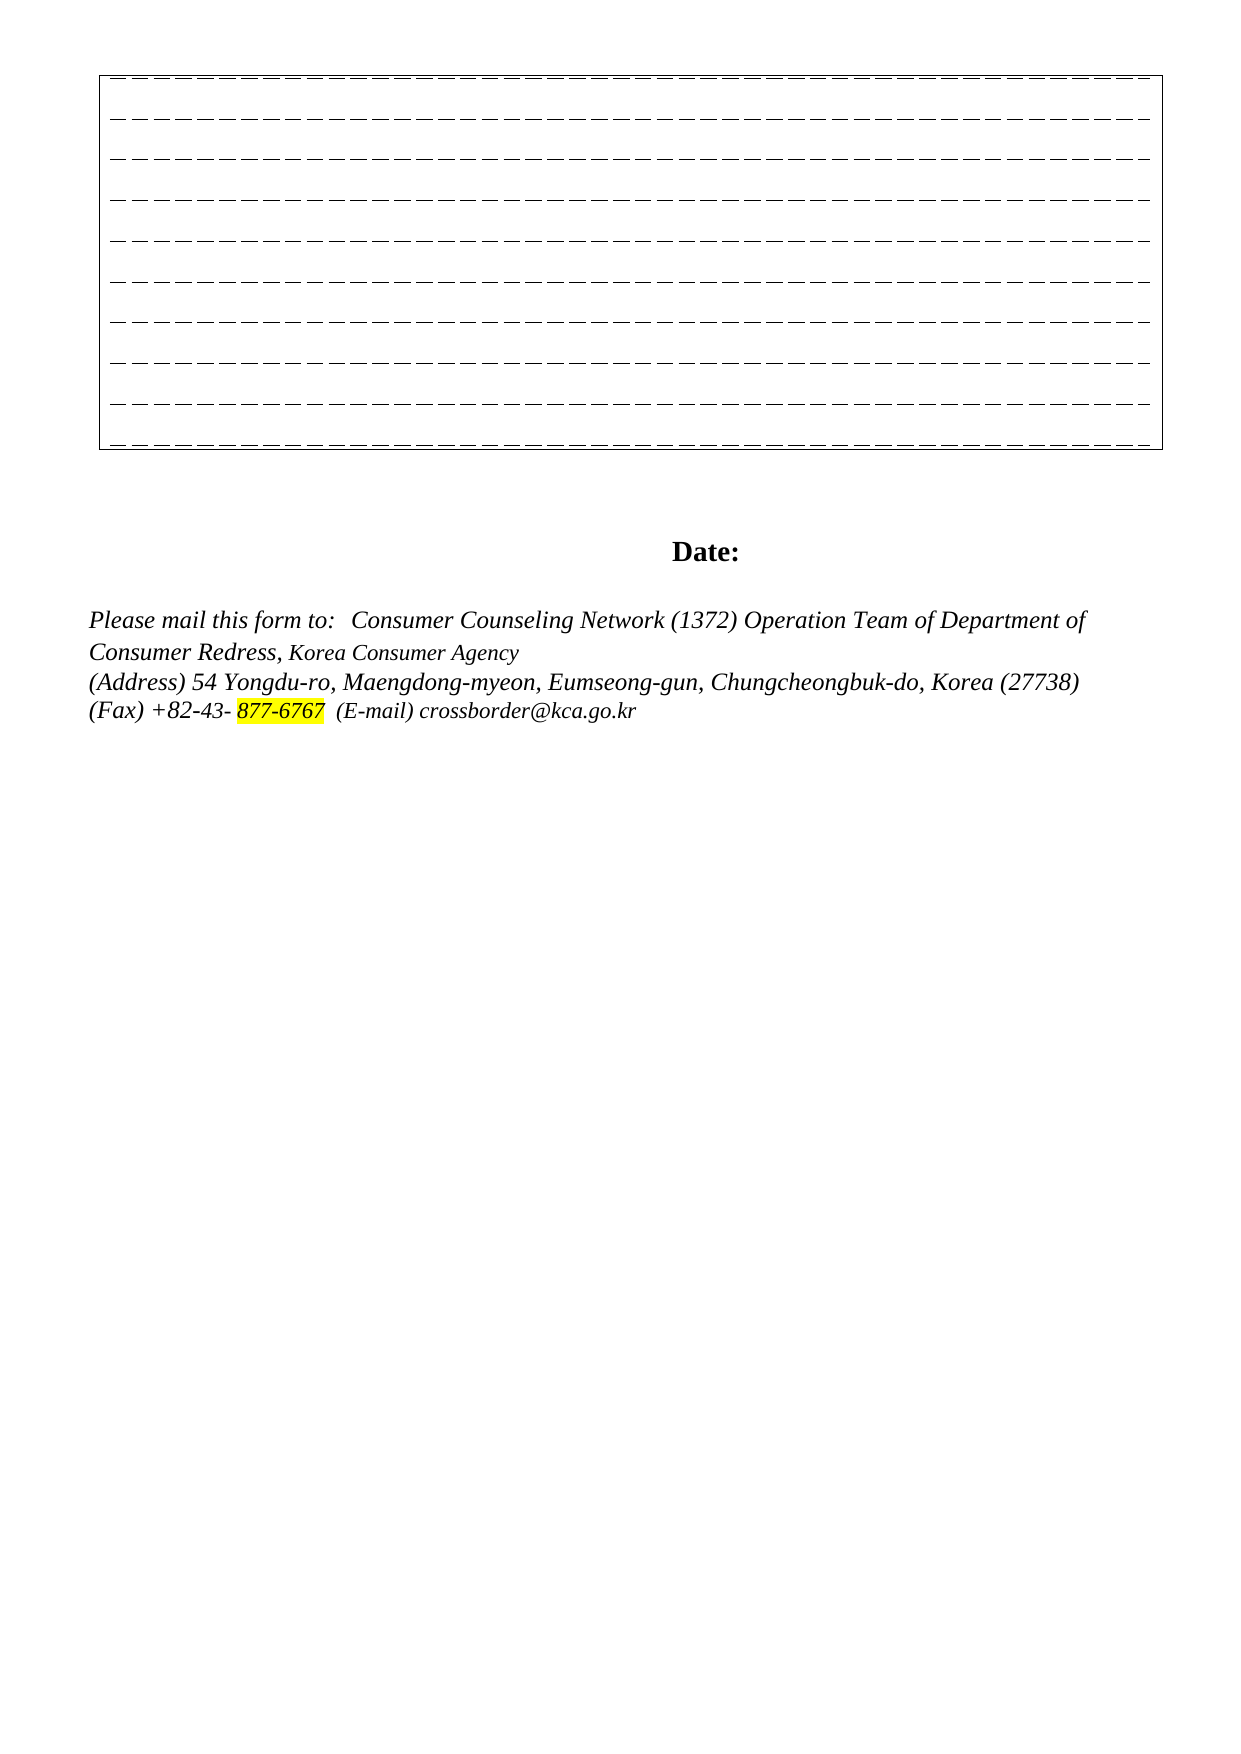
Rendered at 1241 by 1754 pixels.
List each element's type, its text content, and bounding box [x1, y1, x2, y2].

text Please mail this form to: Consumer Counseling Network (1372) Operation Team of Department of Consumer Redress, Korea Consumer Agency [88, 601, 1152, 667]
table_cell [100, 76, 1162, 448]
table_cell [110, 363, 1150, 404]
text (Fax) +82-43- 877-6767 (E-mail) crossborder@kca.go.kr [88, 695, 1152, 724]
table_cell [110, 78, 1150, 119]
text Date: [588, 534, 1152, 568]
table_cell [110, 322, 1150, 363]
table_cell [110, 200, 1150, 241]
table_cell [110, 282, 1150, 322]
table_cell [110, 159, 1150, 200]
text (Address) 54 Yongdu-ro, Maengdong-myeon, Eumseong-gun, Chungcheongbuk-do, Korea (27738) [88, 667, 1152, 695]
table_cell [110, 241, 1150, 282]
table_cell [110, 119, 1150, 159]
table_cell [110, 404, 1150, 444]
